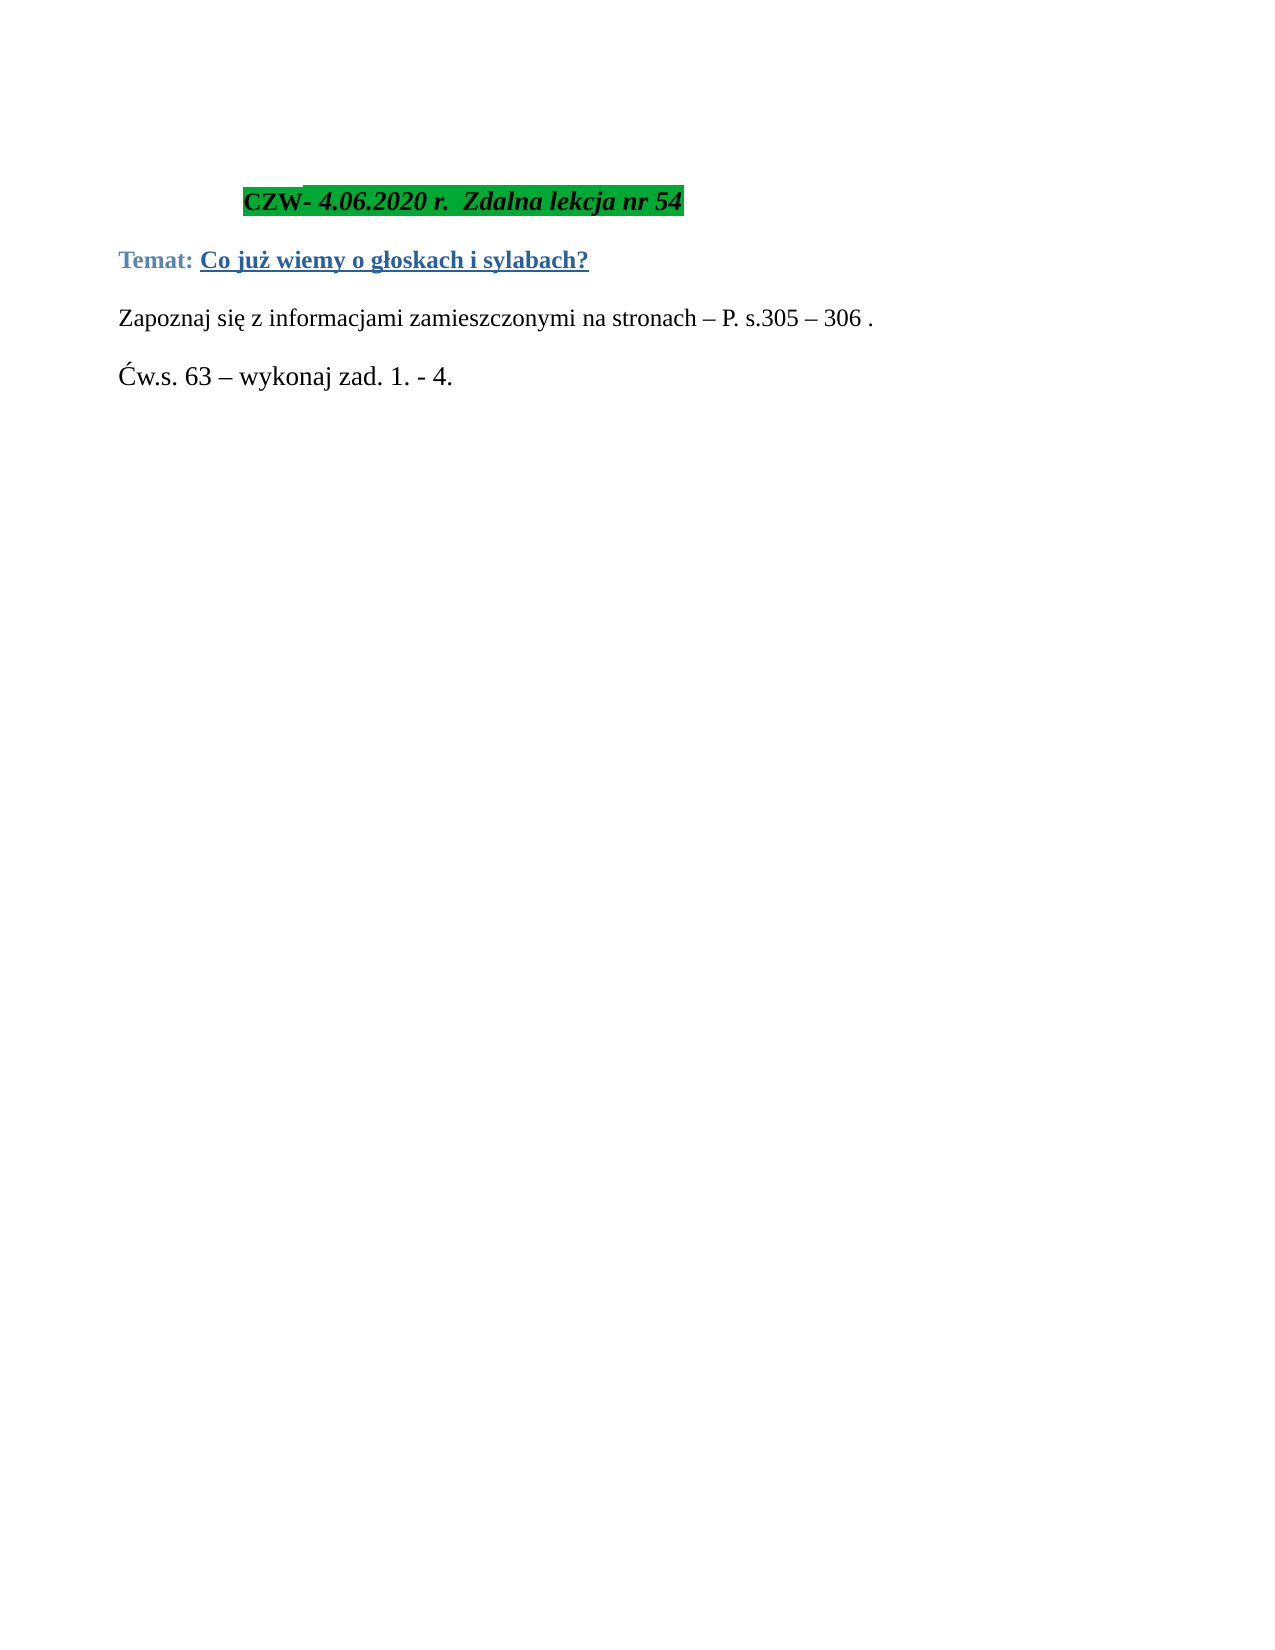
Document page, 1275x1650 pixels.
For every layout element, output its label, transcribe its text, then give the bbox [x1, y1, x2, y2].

text CZW- 4.06.2020 r. Zdalna lekcja nr 54 [118, 185, 1157, 216]
text Temat: Co już wiemy o głoskach i sylabach? [118, 245, 1157, 274]
text Ćw.s. 63 – wykonaj zad. 1. - 4. [118, 360, 1157, 391]
text Zapoznaj się z informacjami zamieszczonymi na stronach – P. s.305 – 306 . [118, 303, 1157, 331]
